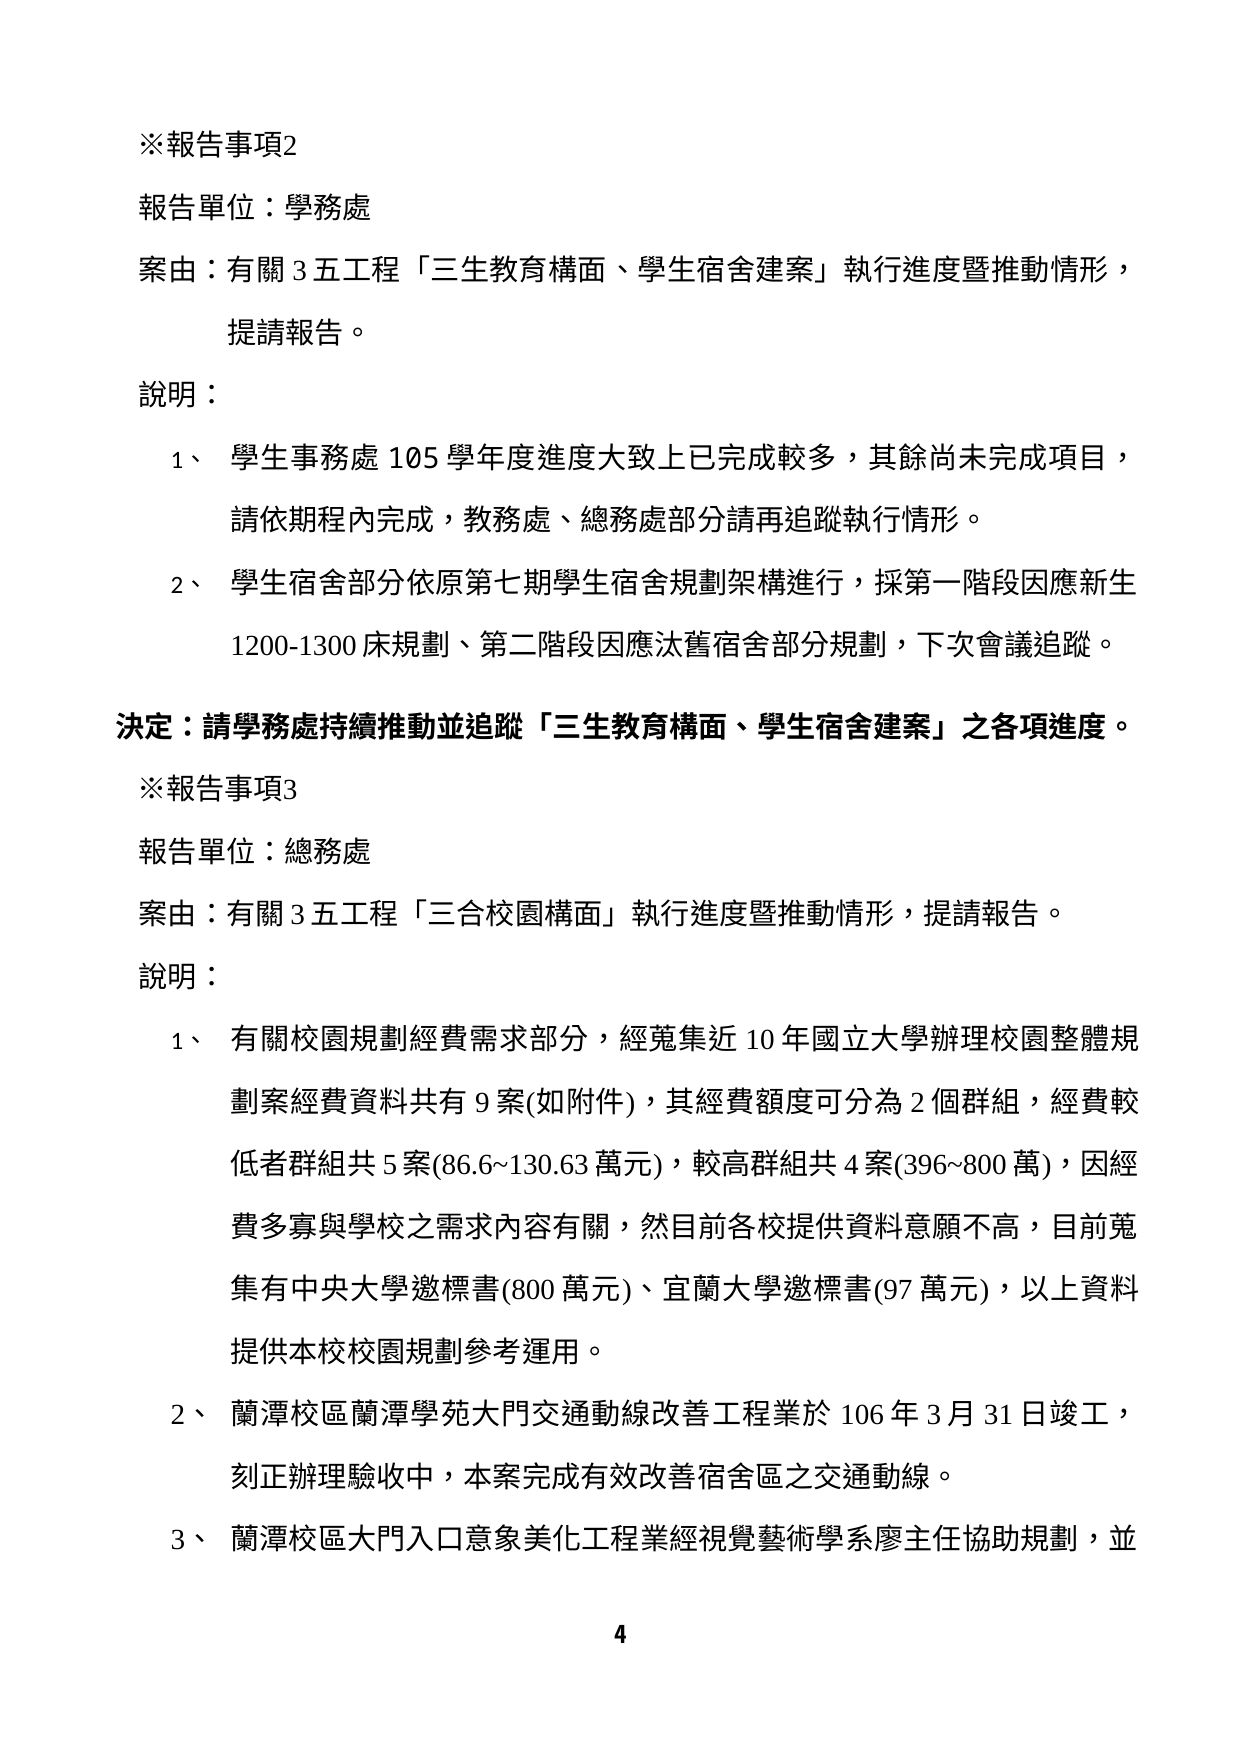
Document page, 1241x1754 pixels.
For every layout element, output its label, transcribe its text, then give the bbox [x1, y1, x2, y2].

list 蘭潭校區大門入口意象美化工程業經視覺藝術學系廖主任協助規劃，並 [170, 1495, 1140, 1558]
text 報告單位：學務處 [138, 164, 1140, 226]
list 有關校園規劃經費需求部分，經蒐集近10年國立大學辦理校園整體規劃案經費資料共有9案(如附件)，其經費額度可分為2個群組，經費較低者群組共5案(86.6~130.63萬元)，較高群組共4案(396~800萬)，因經費多寡與學校之需求內容有關，然目前各校提供資料意願不高，目前蒐集有中央大學邀標書(800萬元)、宜蘭大學邀標書(97萬元)，以上資料提供本校校園規劃參考運用。 [170, 995, 1140, 1370]
text 案由：有關3五工程「三合校園構面」執行進度暨推動情形，提請報告。 [138, 870, 1140, 933]
text 案由：有關3五工程「三生教育構面、學生宿舍建案」執行進度暨推動情形，提請報告。 [138, 226, 1140, 351]
list 蘭潭校區蘭潭學苑大門交通動線改善工程業於106年3月31日竣工，刻正辦理驗收中，本案完成有效改善宿舍區之交通動線。 [170, 1370, 1140, 1495]
text 說明： [138, 933, 1140, 995]
list 學生宿舍部分依原第七期學生宿舍規劃架構進行，採第一階段因應新生1200-1300床規劃、第二階段因應汰舊宿舍部分規劃，下次會議追蹤。 [170, 539, 1140, 664]
text 報告單位：總務處 [138, 808, 1140, 870]
list 學生事務處105學年度進度大致上已完成較多，其餘尚未完成項目，請依期程內完成，教務處、總務處部分請再追蹤執行情形。 [170, 414, 1140, 539]
text 說明： [138, 351, 1140, 414]
text 決定：請學務處持續推動並追蹤「三生教育構面、學生宿舍建案」之各項進度。 [115, 683, 1140, 745]
